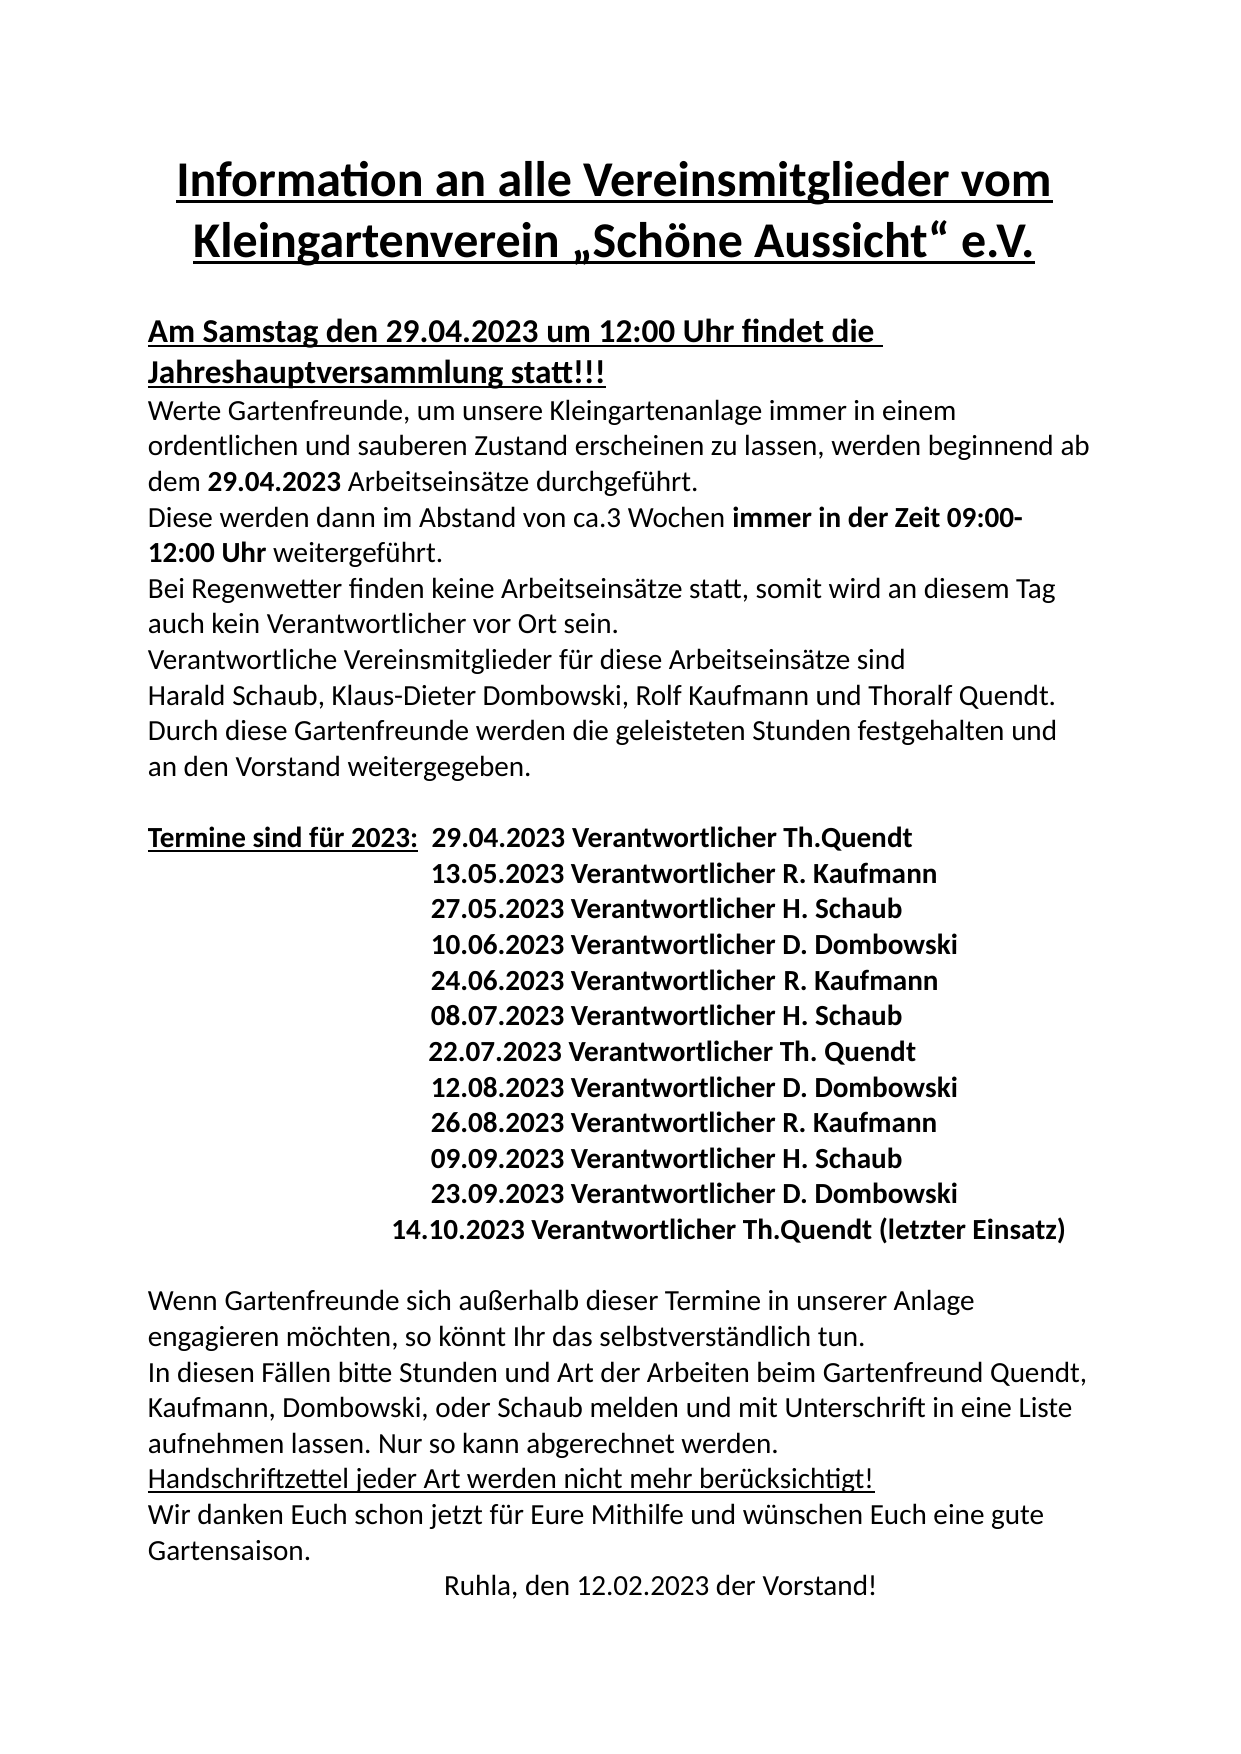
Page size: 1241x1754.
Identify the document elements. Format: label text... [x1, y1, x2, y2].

text Am Samstag den 29.04.2023 um 12:00 Uhr findet die Jahreshauptversammlung statt!!! [148, 310, 1093, 392]
text 08.07.2023 Verantwortlicher H. Schaub [148, 997, 1093, 1033]
text 13.05.2023 Verantwortlicher R. Kaufmann [148, 855, 1093, 891]
text Durch diese Gartenfreunde werden die geleisteten Stunden festgehalten und an den Vorstand weitergegeben. [148, 712, 1093, 784]
text 27.05.2023 Verantwortlicher H. Schaub [148, 891, 1093, 926]
text Wir danken Euch schon jetzt für Eure Mithilfe und wünschen Euch eine gute Gartensaison. [148, 1496, 1093, 1567]
text 26.08.2023 Verantwortlicher R. Kaufmann [148, 1104, 1093, 1140]
text 22.07.2023 Verantwortlicher Th. Quendt [148, 1033, 1093, 1069]
text 23.09.2023 Verantwortlicher D. Dombowski [148, 1176, 1093, 1211]
text Diese werden dann im Abstand von ca.3 Wochen immer in der Zeit 09:00- 12:00 Uhr weitergeführt. [148, 499, 1093, 570]
text Wenn Gartenfreunde sich außerhalb dieser Termine in unserer Anlage engagieren möchten, so könnt Ihr das selbstverständlich tun. [148, 1282, 1093, 1354]
text Information an alle Vereinsmitglieder vom [148, 148, 1093, 209]
text Verantwortliche Vereinsmitglieder für diese Arbeitseinsätze sind Harald Schaub, Klaus-Dieter Dombowski, Rolf Kaufmann und Thoralf Quendt. [148, 641, 1093, 712]
text 10.06.2023 Verantwortlicher D. Dombowski [148, 926, 1093, 962]
text 09.09.2023 Verantwortlicher H. Schaub [148, 1140, 1093, 1176]
text Werte Gartenfreunde, um unsere Kleingartenanlage immer in einem ordentlichen und sauberen Zustand erscheinen zu lassen, werden beginnend ab dem 29.04.2023 Arbeitseinsätze durchgeführt. [148, 392, 1093, 499]
text Kleingartenverein „Schöne Aussicht“ e.V. [148, 209, 1093, 270]
text 14.10.2023 Verantwortlicher Th.Quendt (letzter Einsatz) [148, 1211, 1093, 1247]
text Bei Regenwetter finden keine Arbeitseinsätze statt, somit wird an diesem Tag [148, 570, 1093, 606]
text In diesen Fällen bitte Stunden und Art der Arbeiten beim Gartenfreund Quendt, Kaufmann, Dombowski, oder Schaub melden und mit Unterschrift in eine Liste aufnehmen lassen. Nur so kann abgerechnet werden. [148, 1354, 1093, 1461]
text 24.06.2023 Verantwortlicher R. Kaufmann [148, 962, 1093, 997]
text Termine sind für 2023: 29.04.2023 Verantwortlicher Th.Quendt [148, 819, 1093, 855]
text auch kein Verantwortlicher vor Ort sein. [148, 606, 1093, 641]
text Handschriftzettel jeder Art werden nicht mehr berücksichtigt! [148, 1461, 1093, 1496]
text 12.08.2023 Verantwortlicher D. Dombowski [148, 1069, 1093, 1104]
text Ruhla, den 12.02.2023 der Vorstand! [148, 1567, 1093, 1603]
